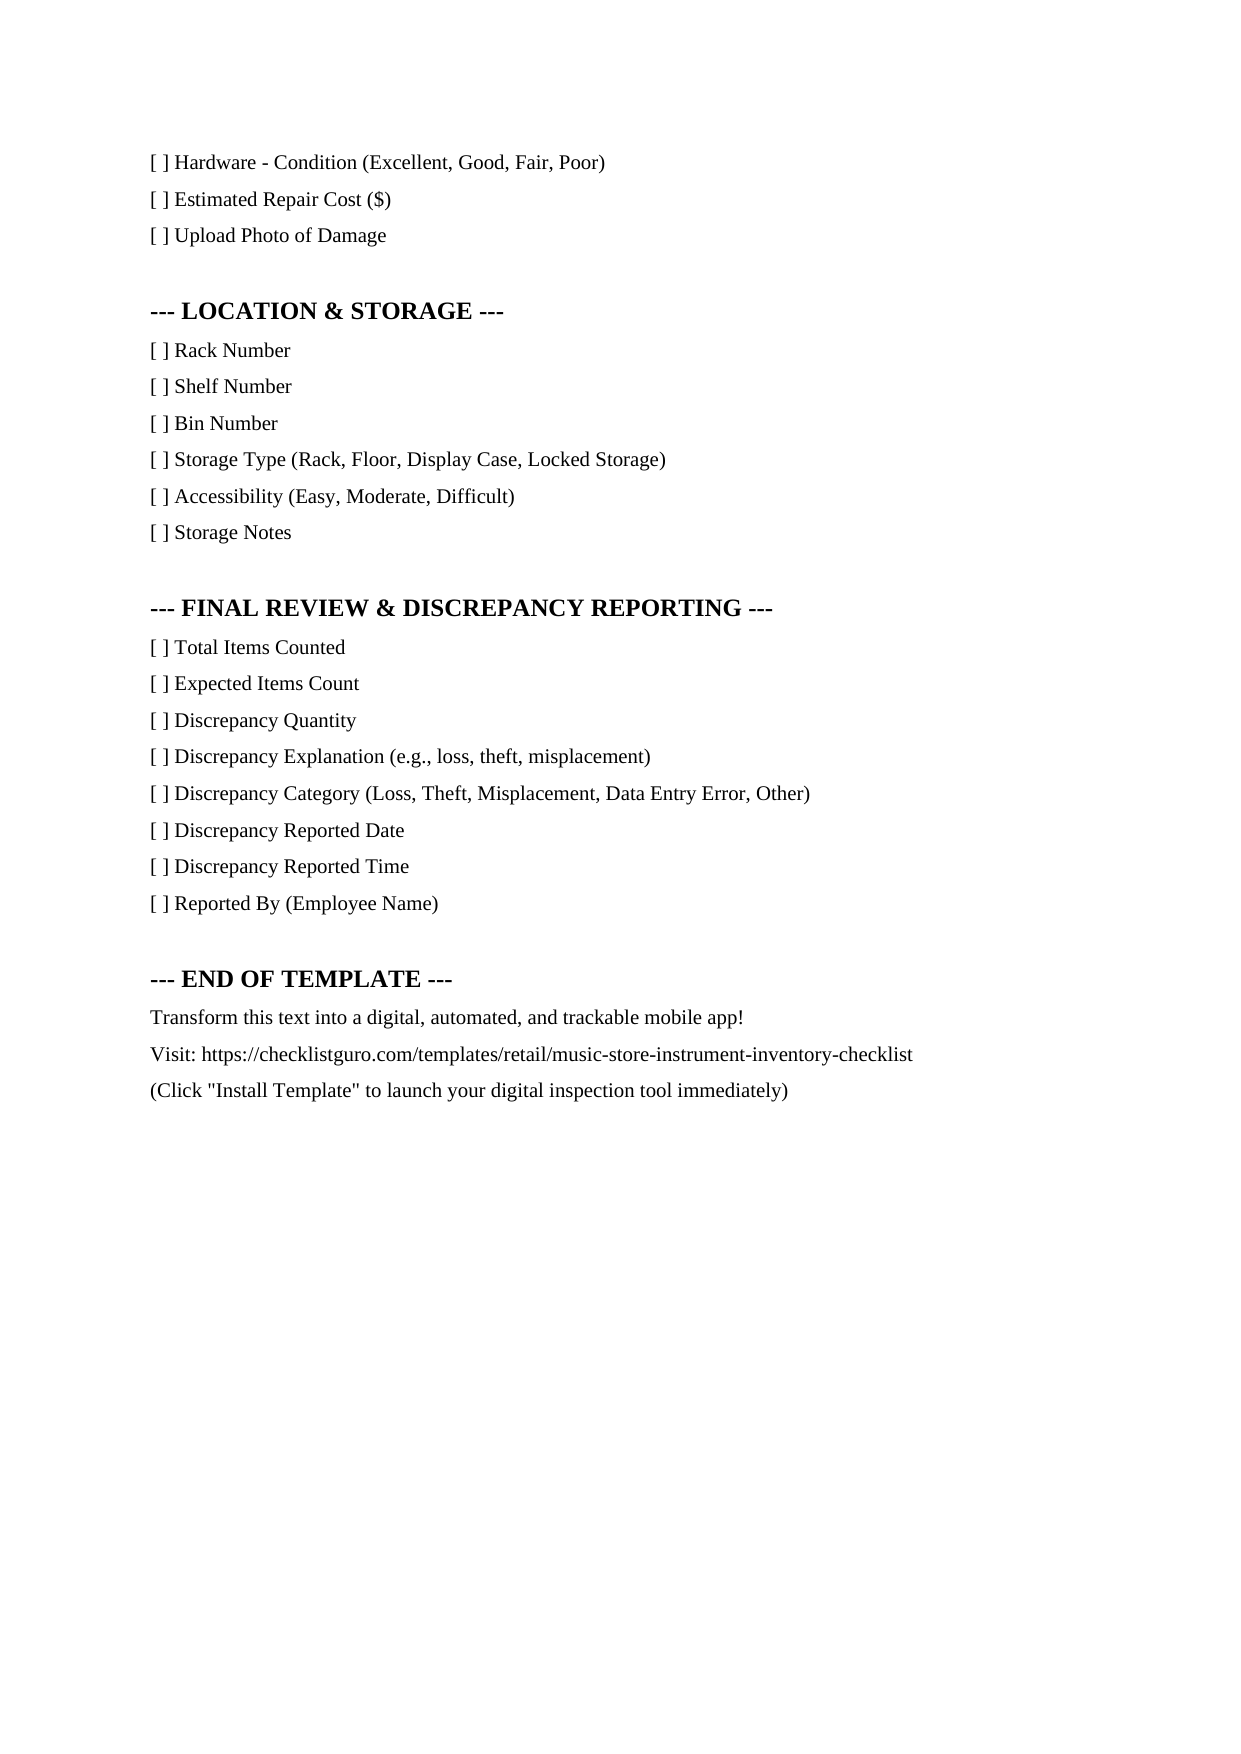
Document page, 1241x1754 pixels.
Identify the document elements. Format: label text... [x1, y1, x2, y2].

text [ ] Shelf Number [150, 374, 1090, 398]
text [ ] Expected Items Count [150, 671, 1090, 695]
text [ ] Discrepancy Explanation (e.g., loss, theft, misplacement) [150, 744, 1090, 768]
text --- END OF TEMPLATE --- [150, 964, 1090, 992]
text [ ] Discrepancy Reported Date [150, 817, 1090, 842]
text [ ] Discrepancy Category (Loss, Theft, Misplacement, Data Entry Error, Other) [150, 781, 1090, 805]
text [ ] Hardware - Condition (Excellent, Good, Fair, Poor) [150, 150, 1090, 174]
text [ ] Estimated Repair Cost ($) [150, 187, 1090, 211]
text (Click "Install Template" to launch your digital inspection tool immediately) [150, 1078, 1090, 1102]
text Visit: https://checklistguro.com/templates/retail/music-store-instrument-inventory-checklist [150, 1042, 1090, 1066]
text [ ] Rack Number [150, 337, 1090, 362]
text [ ] Total Items Counted [150, 635, 1090, 659]
text [ ] Bin Number [150, 411, 1090, 435]
text --- LOCATION & STORAGE --- [150, 296, 1090, 325]
text --- FINAL REVIEW & DISCREPANCY REPORTING --- [150, 593, 1090, 622]
text [ ] Accessibility (Easy, Moderate, Difficult) [150, 484, 1090, 508]
text [ ] Reported By (Employee Name) [150, 891, 1090, 915]
text [ ] Upload Photo of Damage [150, 223, 1090, 247]
text [ ] Storage Type (Rack, Floor, Display Case, Locked Storage) [150, 447, 1090, 471]
text Transform this text into a digital, automated, and trackable mobile app! [150, 1005, 1090, 1029]
text [ ] Discrepancy Reported Time [150, 854, 1090, 878]
text [ ] Storage Notes [150, 520, 1090, 544]
text [ ] Discrepancy Quantity [150, 708, 1090, 732]
